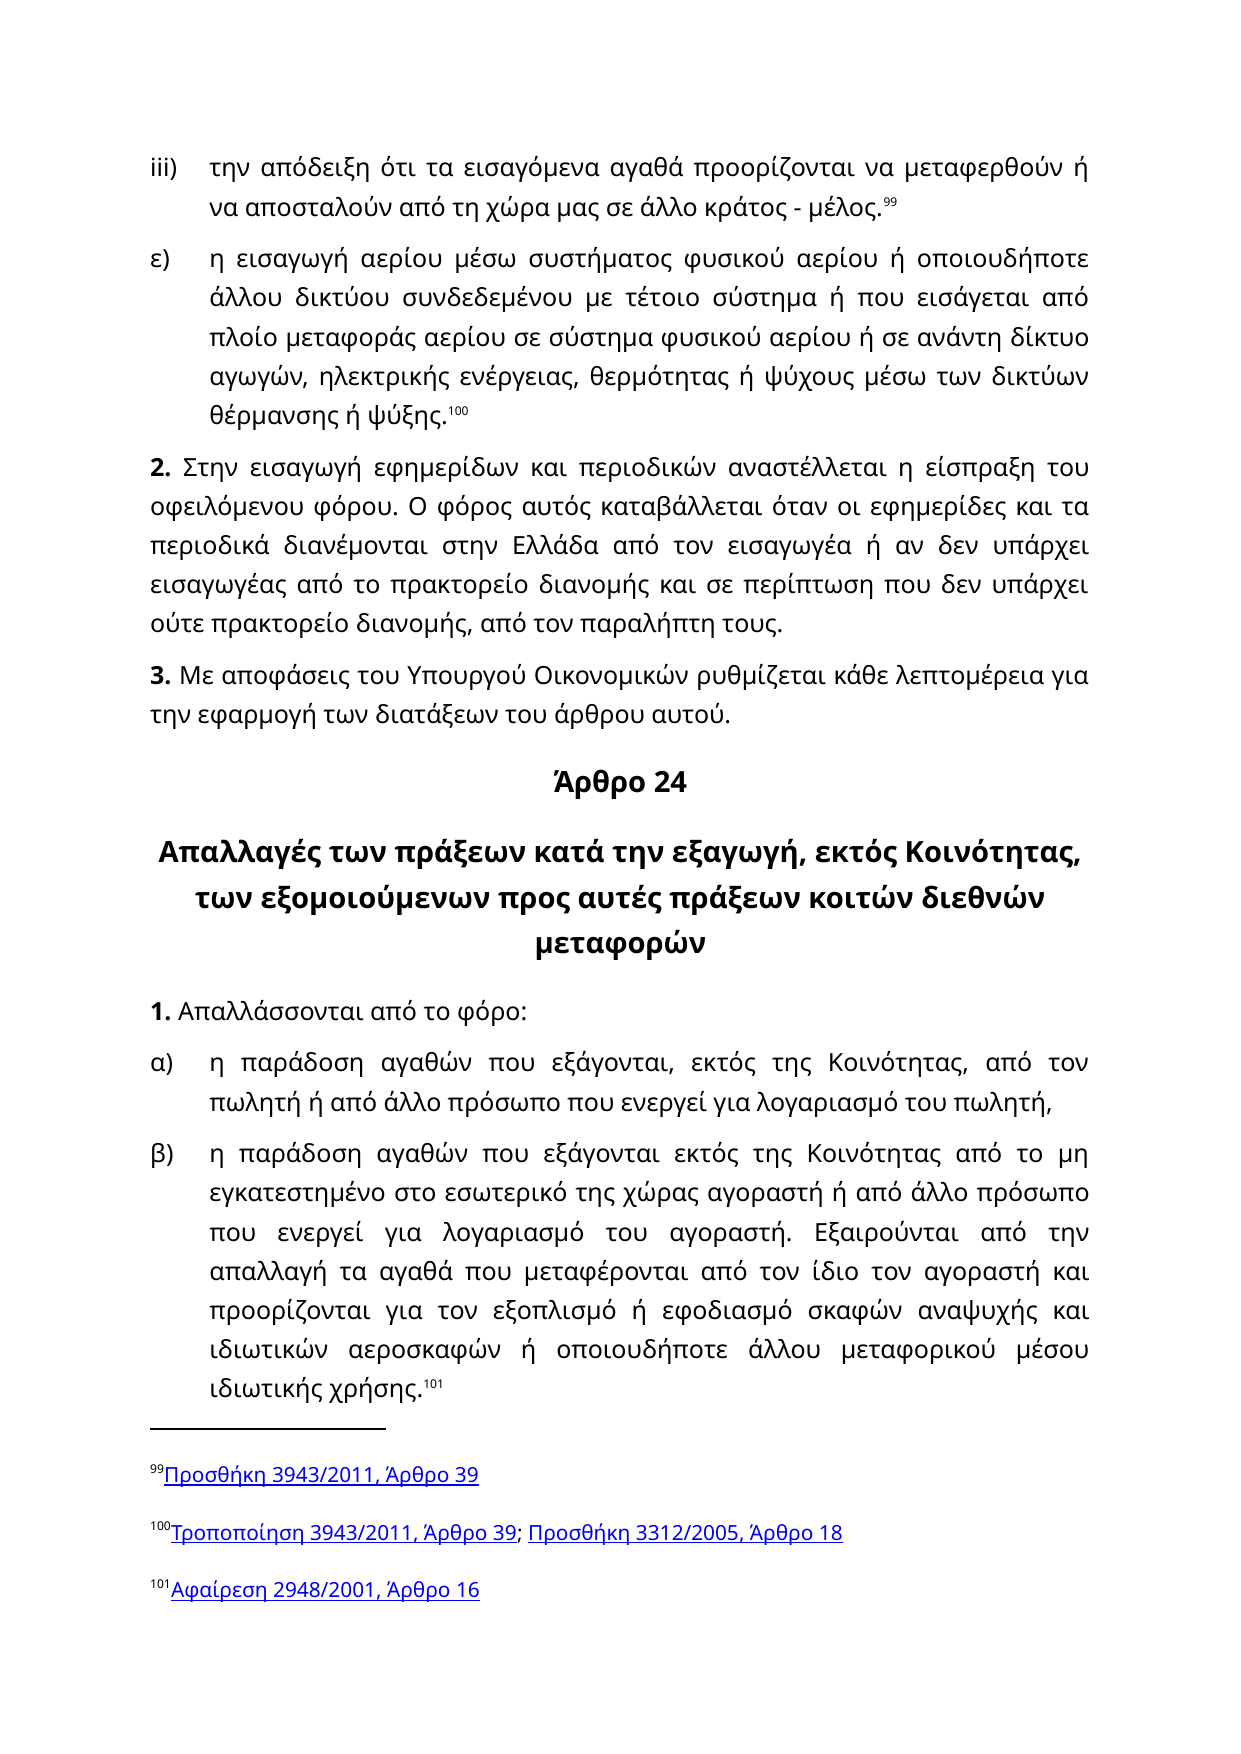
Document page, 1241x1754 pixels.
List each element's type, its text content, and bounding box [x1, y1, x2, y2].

text 2. Στην εισαγωγή εφημερίδων και περιοδικών αναστέλλεται η είσπραξη του οφειλόμενου φόρου. Ο φόρος αυτός καταβάλλεται όταν οι εφημερίδες και τα περιοδικά διανέμονται στην Ελλάδα από τον εισαγωγέα ή αν δεν υπάρχει εισαγωγέας από το πρακτορείο διανομής και σε περίπτωση που δεν υπάρχει ούτε πρακτορείο διανομής, από τον παραλήπτη τους. [150, 449, 1090, 640]
subtitle Άρθρο 24 [150, 761, 1090, 801]
text Τροποποίηση 3943/2011, Άρθρο 39; Προσθήκη 3312/2005, Άρθρο 18 [150, 1518, 1090, 1546]
text 1. Απαλλάσσονται από το φόρο: [150, 993, 1090, 1027]
list iii) την απόδειξη ότι τα εισαγόμενα αγαθά προορίζονται να μεταφερθούν ή να αποσταλούν από τη χώρα μας σε άλλο κράτος - μέλος. [150, 150, 1090, 223]
text Προσθήκη 3943/2011, Άρθρο 39 [150, 1460, 1090, 1489]
list β) η παράδοση αγαθών που εξάγονται εκτός της Κοινότητας από το μη εγκατεστημένο στο εσωτερικό της χώρας αγοραστή ή από άλλο πρόσωπο που ενεργεί για λογαριασμό του αγοραστή. Εξαιρούνται από την απαλλαγή τα αγαθά που μεταφέρονται από τον ίδιο τον αγοραστή και προορίζονται για τον εξοπλισμό ή εφοδιασμό σκαφών αναψυχής και ιδιωτικών αεροσκαφών ή οποιουδήποτε άλλου μεταφορικού μέσου ιδιωτικής χρήσης. [150, 1136, 1090, 1405]
list ε) η εισαγωγή αερίου μέσω συστήματος φυσικού αερίου ή οποιουδήποτε άλλου δικτύου συνδεδεμένου με τέτοιο σύστημα ή που εισάγεται από πλοίο μεταφοράς αερίου σε σύστημα φυσικού αερίου ή σε ανάντη δίκτυο αγωγών, ηλεκτρικής ενέργειας, θερμότητας ή ψύχους μέσω των δικτύων θέρμανσης ή ψύξης. [150, 241, 1090, 432]
list α) η παράδοση αγαθών που εξάγονται, εκτός της Κοινότητας, από τον πωλητή ή από άλλο πρόσωπο που ενεργεί για λογαριασμό του πωλητή, [150, 1045, 1090, 1118]
text 3. Με αποφάσεις του Υπουργού Οικονομικών ρυθμίζεται κάθε λεπτομέρεια για την εφαρμογή των διατάξεων του άρθρου αυτού. [150, 657, 1090, 731]
subtitle Απαλλαγές των πράξεων κατά την εξαγωγή, εκτός Κοινότητας, των εξομοιούμενων προς αυτές πράξεων κοιτών διεθνών μεταφορών [150, 831, 1090, 962]
text Αφαίρεση 2948/2001, Άρθρο 16 [150, 1576, 1090, 1604]
